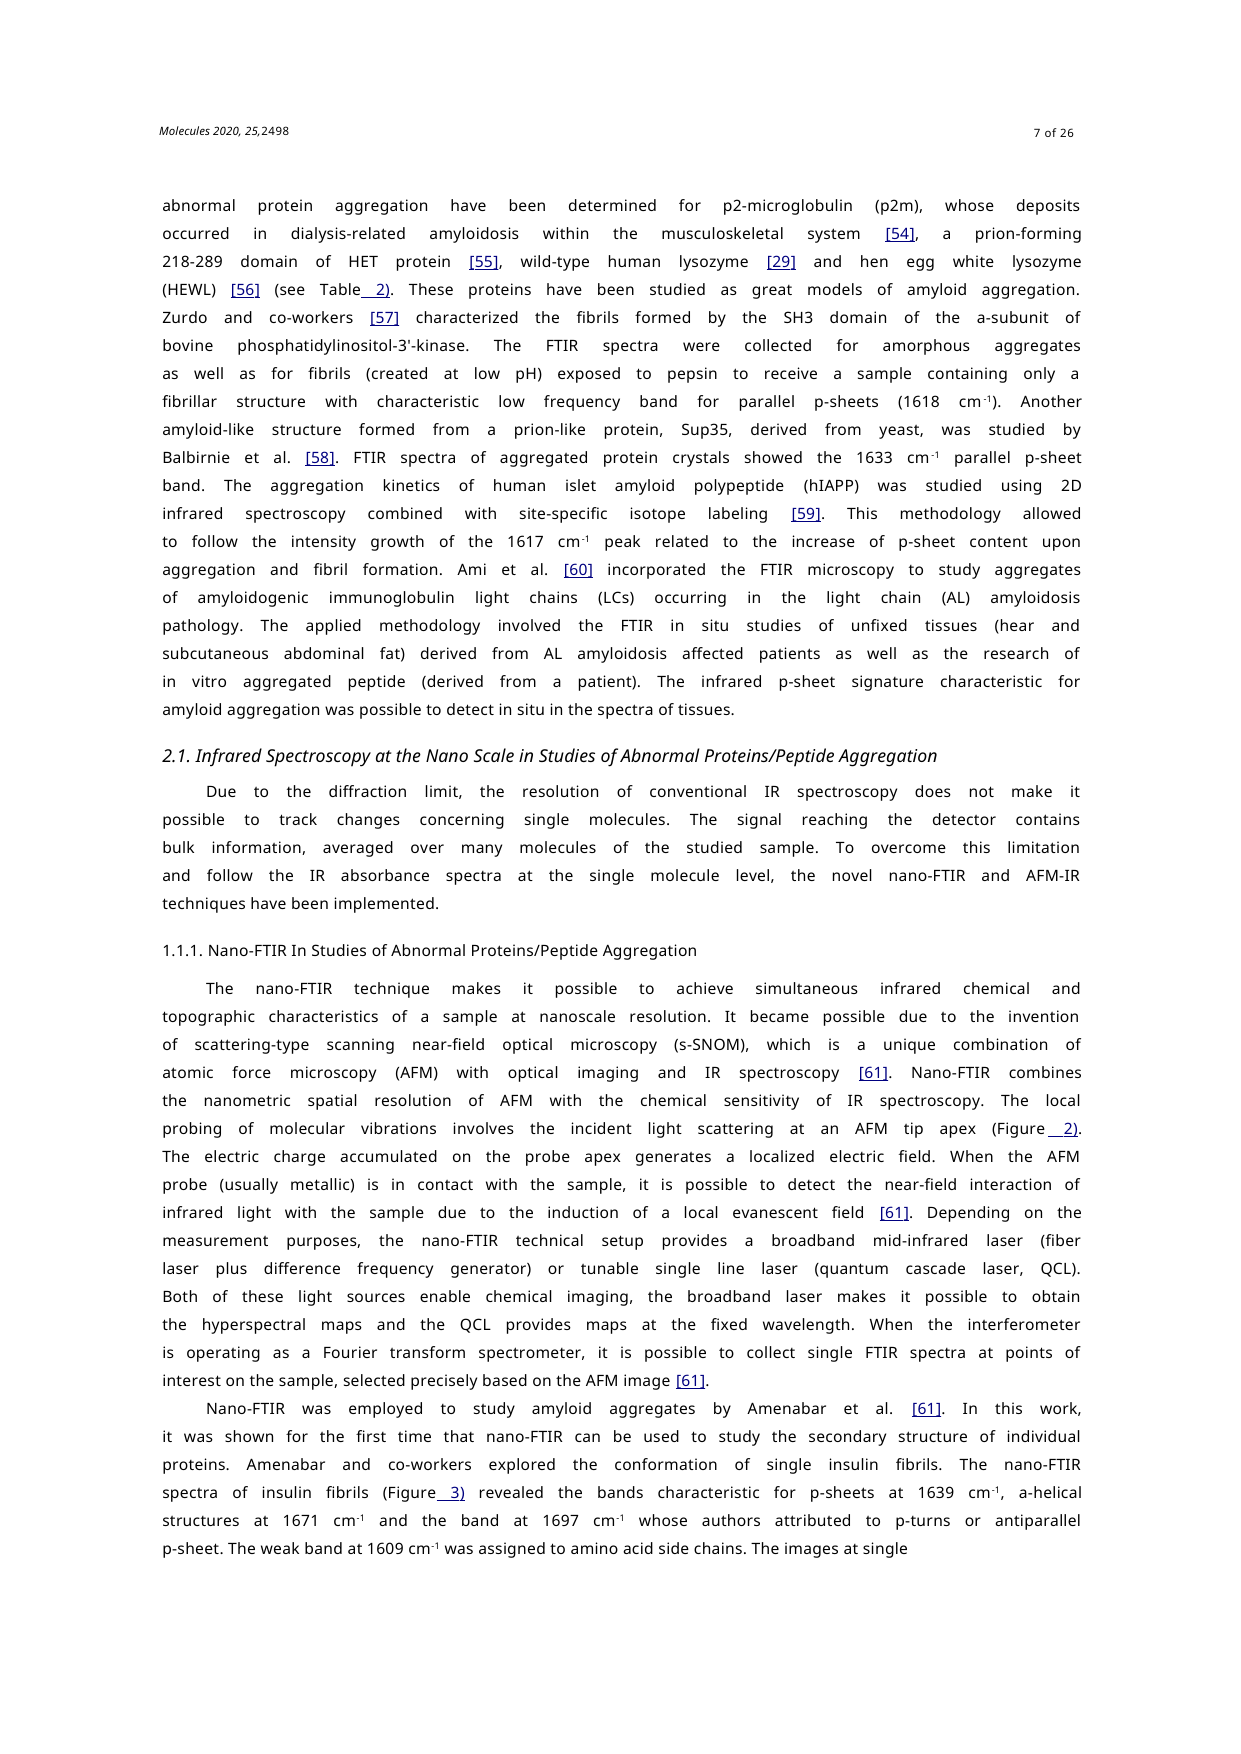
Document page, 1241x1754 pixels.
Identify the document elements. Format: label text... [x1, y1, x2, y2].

text Nano-FTIR was employed to study amyloid aggregates by Amenabar et al. [61]. In this work, it was shown for the first time that nano-FTIR can be used to study the secondary structure of individual proteins. Amenabar and co-workers explored the conformation of single insulin fibrils. The nano-FTIR spectra of insulin fibrils (Figure 3) revealed the bands characteristic for p-sheets at 1639 cm-1, a-helical structures at 1671 cm-1 and the band at 1697 cm-1 whose authors attributed to p-turns or antiparallel p-sheet. The weak band at 1609 cm-1 was assigned to amino acid side chains. The images at single [162, 1392, 1082, 1560]
subtitle 2.1. Infrared Spectroscopy at the Nano Scale in Studies of Abnormal Proteins/Peptide Aggregation [611, 748, 1084, 766]
text abnormal protein aggregation have been determined for p2-microglobulin (p2m), whose deposits occurred in dialysis-related amyloidosis within the musculoskeletal system [54], a prion-forming 218-289 domain of HET protein [55], wild-type human lysozyme [29] and hen egg white lysozyme (HEWL) [56] (see Table 2). These proteins have been studied as great models of amyloid aggregation. Zurdo and co-workers [57] characterized the fibrils formed by the SH3 domain of the a-subunit of bovine phosphatidylinositol-3'-kinase. The FTIR spectra were collected for amorphous aggregates as well as for fibrils (created at low pH) exposed to pepsin to receive a sample containing only a fibrillar structure with characteristic low frequency band for parallel p-sheets (1618 cm-1). Another amyloid-like structure formed from a prion-like protein, Sup35, derived from yeast, was studied by Balbirnie et al. [58]. FTIR spectra of aggregated protein crystals showed the 1633 cm-1 parallel p-sheet band. The aggregation kinetics of human islet amyloid polypeptide (hIAPP) was studied using 2D infrared spectroscopy combined with site-specific isotope labeling [59]. This methodology allowed to follow the intensity growth of the 1617 cm-1 peak related to the increase of p-sheet content upon aggregation and fibril formation. Ami et al. [60] incorporated the FTIR microscopy to study aggregates of amyloidogenic immunoglobulin light chains (LCs) occurring in the light chain (AL) amyloidosis pathology. The applied methodology involved the FTIR in situ studies of unfixed tissues (hear and subcutaneous abdominal fat) derived from AL amyloidosis affected patients as well as the research of in vitro aggregated peptide (derived from a patient). The infrared p-sheet signature characteristic for amyloid aggregation was possible to detect in situ in the spectra of tissues. [162, 189, 1082, 721]
text Due to the diffraction limit, the resolution of conventional IR spectroscopy does not make it possible to track changes concerning single molecules. The signal reaching the detector contains bulk information, averaged over many molecules of the studied sample. To overcome this limitation and follow the IR absorbance spectra at the single molecule level, the novel nano-FTIR and AFM-IR techniques have been implemented. [162, 775, 1082, 915]
text The nano-FTIR technique makes it possible to achieve simultaneous infrared chemical and topographic characteristics of a sample at nanoscale resolution. It became possible due to the invention of scattering-type scanning near-field optical microscopy (s-SNOM), which is a unique combination of atomic force microscopy (AFM) with optical imaging and IR spectroscopy [61]. Nano-FTIR combines the nanometric spatial resolution of AFM with the chemical sensitivity of IR spectroscopy. The local probing of molecular vibrations involves the incident light scattering at an AFM tip apex (Figure 2). The electric charge accumulated on the probe apex generates a localized electric field. When the AFM probe (usually metallic) is in contact with the sample, it is possible to detect the near-field interaction of infrared light with the sample due to the induction of a local evanescent field [61]. Depending on the measurement purposes, the nano-FTIR technical setup provides a broadband mid-infrared laser (fiber laser plus difference frequency generator) or tunable single line laser (quantum cascade laser, QCL). Both of these light sources enable chemical imaging, the broadband laser makes it possible to obtain the hyperspectral maps and the QCL provides maps at the fixed wavelength. When the interferometer is operating as a Fourier transform spectrometer, it is possible to collect single FTIR spectra at points of interest on the sample, selected precisely based on the AFM image [61]. [162, 972, 1082, 1392]
text 7 of 26 [1033, 129, 1084, 140]
subtitle 2.1. Infrared Spectroscopy at the Nano Scale in Studies of Abnormal Proteins/Peptide Aggregation [213, 748, 616, 766]
list Nano-FTIR In Studies of Abnormal Proteins/Peptide Aggregation [162, 943, 1084, 959]
text Molecules 2020, 25,2498 [159, 126, 334, 137]
